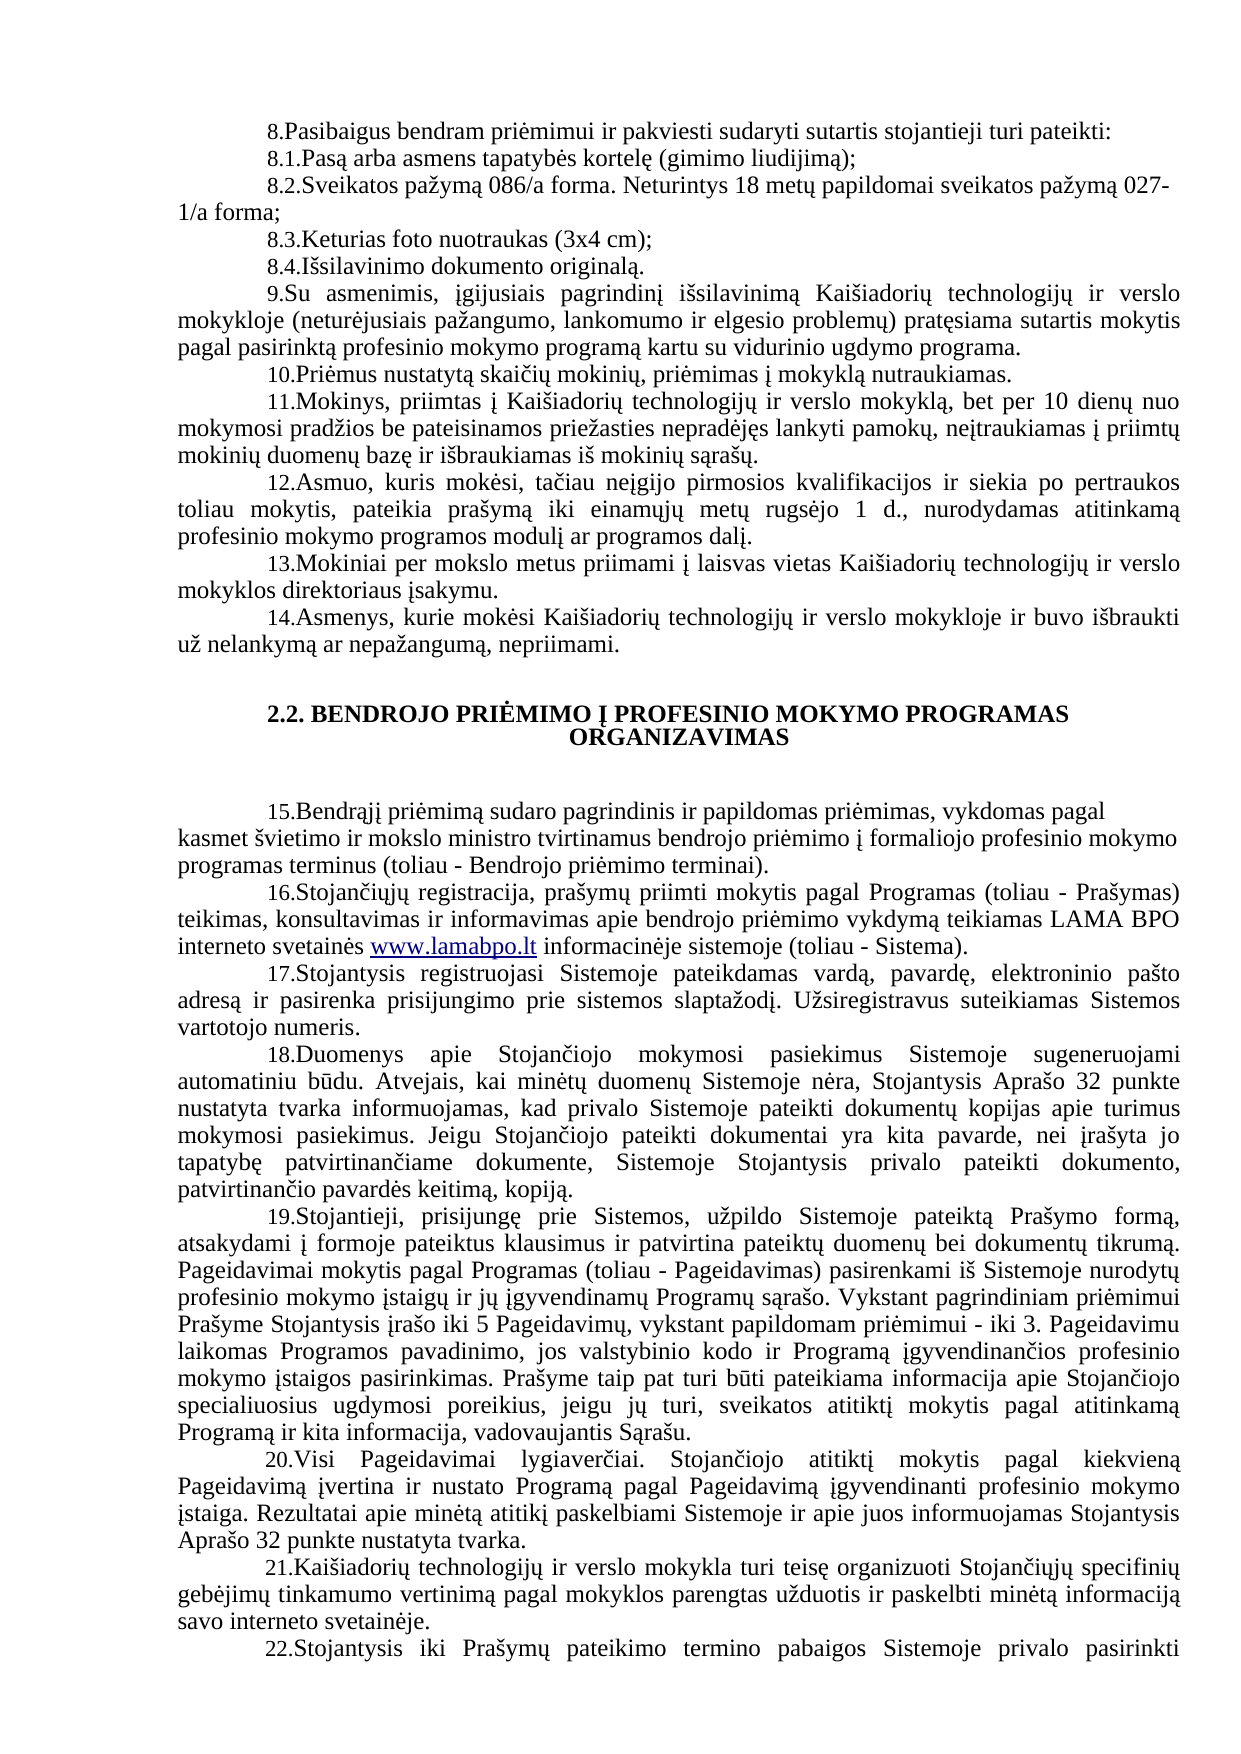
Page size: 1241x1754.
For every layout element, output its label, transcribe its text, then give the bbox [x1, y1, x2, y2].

list Stojančiųjų registracija, prašymų priimti mokytis pagal Programas (toliau - Prašymas) teikimas, konsultavimas ir informavimas apie bendrojo priėmimo vykdymą teikiamas LAMA BPO interneto svetainės www.lamabpo.lt informacinėje sistemoje (toliau - Sistema). [177, 879, 1181, 960]
text 2.2. BENDROJO PRIĖMIMO Į PROFESINIO MOKYMO PROGRAMAS [177, 704, 1181, 727]
list Priėmus nustatytą skaičių mokinių, priėmimas į mokyklą nutraukiamas. [177, 361, 1181, 388]
list Visi Pageidavimai lygiaverčiai. Stojančiojo atitiktį mokytis pagal kiekvieną Pageidavimą įvertina ir nustato Programą pagal Pageidavimą įgyvendinanti profesinio mokymo įstaiga. Rezultatai apie minėtą atitikį paskelbiami Sistemoje ir apie juos informuojamas Stojantysis Aprašo 32 punkte nustatyta tvarka. [177, 1446, 1181, 1553]
list Stojantysis iki Prašymų pateikimo termino pabaigos Sistemoje privalo pasirinkti [177, 1634, 1181, 1661]
list Mokinys, priimtas į Kaišiadorių technologijų ir verslo mokyklą, bet per 10 dienų nuo mokymosi pradžios be pateisinamos priežasties nepradėjęs lankyti pamokų, neįtraukiamas į priimtų mokinių duomenų bazę ir išbraukiamas iš mokinių sąrašų. [177, 388, 1181, 469]
list Kaišiadorių technologijų ir verslo mokykla turi teisę organizuoti Stojančiųjų specifinių gebėjimų tinkamumo vertinimą pagal mokyklos parengtas užduotis ir paskelbti minėtą informaciją savo interneto svetainėje. [177, 1553, 1181, 1634]
list Mokiniai per mokslo metus priimami į laisvas vietas Kaišiadorių technologijų ir verslo mokyklos direktoriaus įsakymu. [177, 550, 1181, 604]
list Asmenys, kurie mokėsi Kaišiadorių technologijų ir verslo mokykloje ir buvo išbraukti už nelankymą ar nepažangumą, nepriimami. [177, 604, 1181, 658]
list Pasibaigus bendram priėmimui ir pakviesti sudaryti sutartis stojantieji turi pateikti: [177, 118, 1181, 145]
list Stojantieji, prisijungę prie Sistemos, užpildo Sistemoje pateiktą Prašymo formą, atsakydami į formoje pateiktus klausimus ir patvirtina pateiktų duomenų bei dokumentų tikrumą. Pageidavimai mokytis pagal Programas (toliau - Pageidavimas) pasirenkami iš Sistemoje nurodytų profesinio mokymo įstaigų ir jų įgyvendinamų Programų sąrašo. Vykstant pagrindiniam priėmimui Prašyme Stojantysis įrašo iki 5 Pageidavimų, vykstant papildomam priėmimui - iki 3. Pageidavimu laikomas Programos pavadinimo, jos valstybinio kodo ir Programą įgyvendinančios profesinio mokymo įstaigos pasirinkimas. Prašyme taip pat turi būti pateikiama informacija apie Stojančiojo specialiuosius ugdymosi poreikius, jeigu jų turi, sveikatos atitiktį mokytis pagal atitinkamą Programą ir kita informacija, vadovaujantis Sąrašu. [177, 1203, 1181, 1446]
list Su asmenimis, įgijusiais pagrindinį išsilavinimą Kaišiadorių technologijų ir verslo mokykloje (neturėjusiais pažangumo, lankomumo ir elgesio problemų) pratęsiama sutartis mokytis pagal pasirinktą profesinio mokymo programą kartu su vidurinio ugdymo programa. [177, 280, 1181, 361]
list Pasą arba asmens tapatybės kortelę (gimimo liudijimą); [177, 145, 1181, 172]
list Bendrąjį priėmimą sudaro pagrindinis ir papildomas priėmimas, vykdomas pagal kasmet švietimo ir mokslo ministro tvirtinamus bendrojo priėmimo į formaliojo profesinio mokymo programas terminus (toliau - Bendrojo priėmimo terminai). [177, 798, 1181, 879]
list Stojantysis registruojasi Sistemoje pateikdamas vardą, pavardę, elektroninio pašto adresą ir pasirenka prisijungimo prie sistemos slaptažodį. Užsiregistravus suteikiamas Sistemos vartotojo numeris. [177, 960, 1181, 1041]
list Duomenys apie Stojančiojo mokymosi pasiekimus Sistemoje sugeneruojami automatiniu būdu. Atvejais, kai minėtų duomenų Sistemoje nėra, Stojantysis Aprašo 32 punkte nustatyta tvarka informuojamas, kad privalo Sistemoje pateikti dokumentų kopijas apie turimus mokymosi pasiekimus. Jeigu Stojančiojo pateikti dokumentai yra kita pavarde, nei įrašyta jo tapatybę patvirtinančiame dokumente, Sistemoje Stojantysis privalo pateikti dokumento, patvirtinančio pavardės keitimą, kopiją. [177, 1041, 1181, 1203]
list Asmuo, kuris mokėsi, tačiau neįgijo pirmosios kvalifikacijos ir siekia po pertraukos toliau mokytis, pateikia prašymą iki einamųjų metų rugsėjo 1 d., nurodydamas atitinkamą profesinio mokymo programos modulį ar programos dalį. [177, 469, 1181, 550]
list Išsilavinimo dokumento originalą. [177, 253, 1181, 280]
list Sveikatos pažymą 086/a forma. Neturintys 18 metų papildomai sveikatos pažymą 027-1/a forma; [177, 172, 1181, 226]
list Keturias foto nuotraukas (3x4 cm); [177, 226, 1181, 253]
text ORGANIZAVIMAS [177, 727, 1181, 750]
